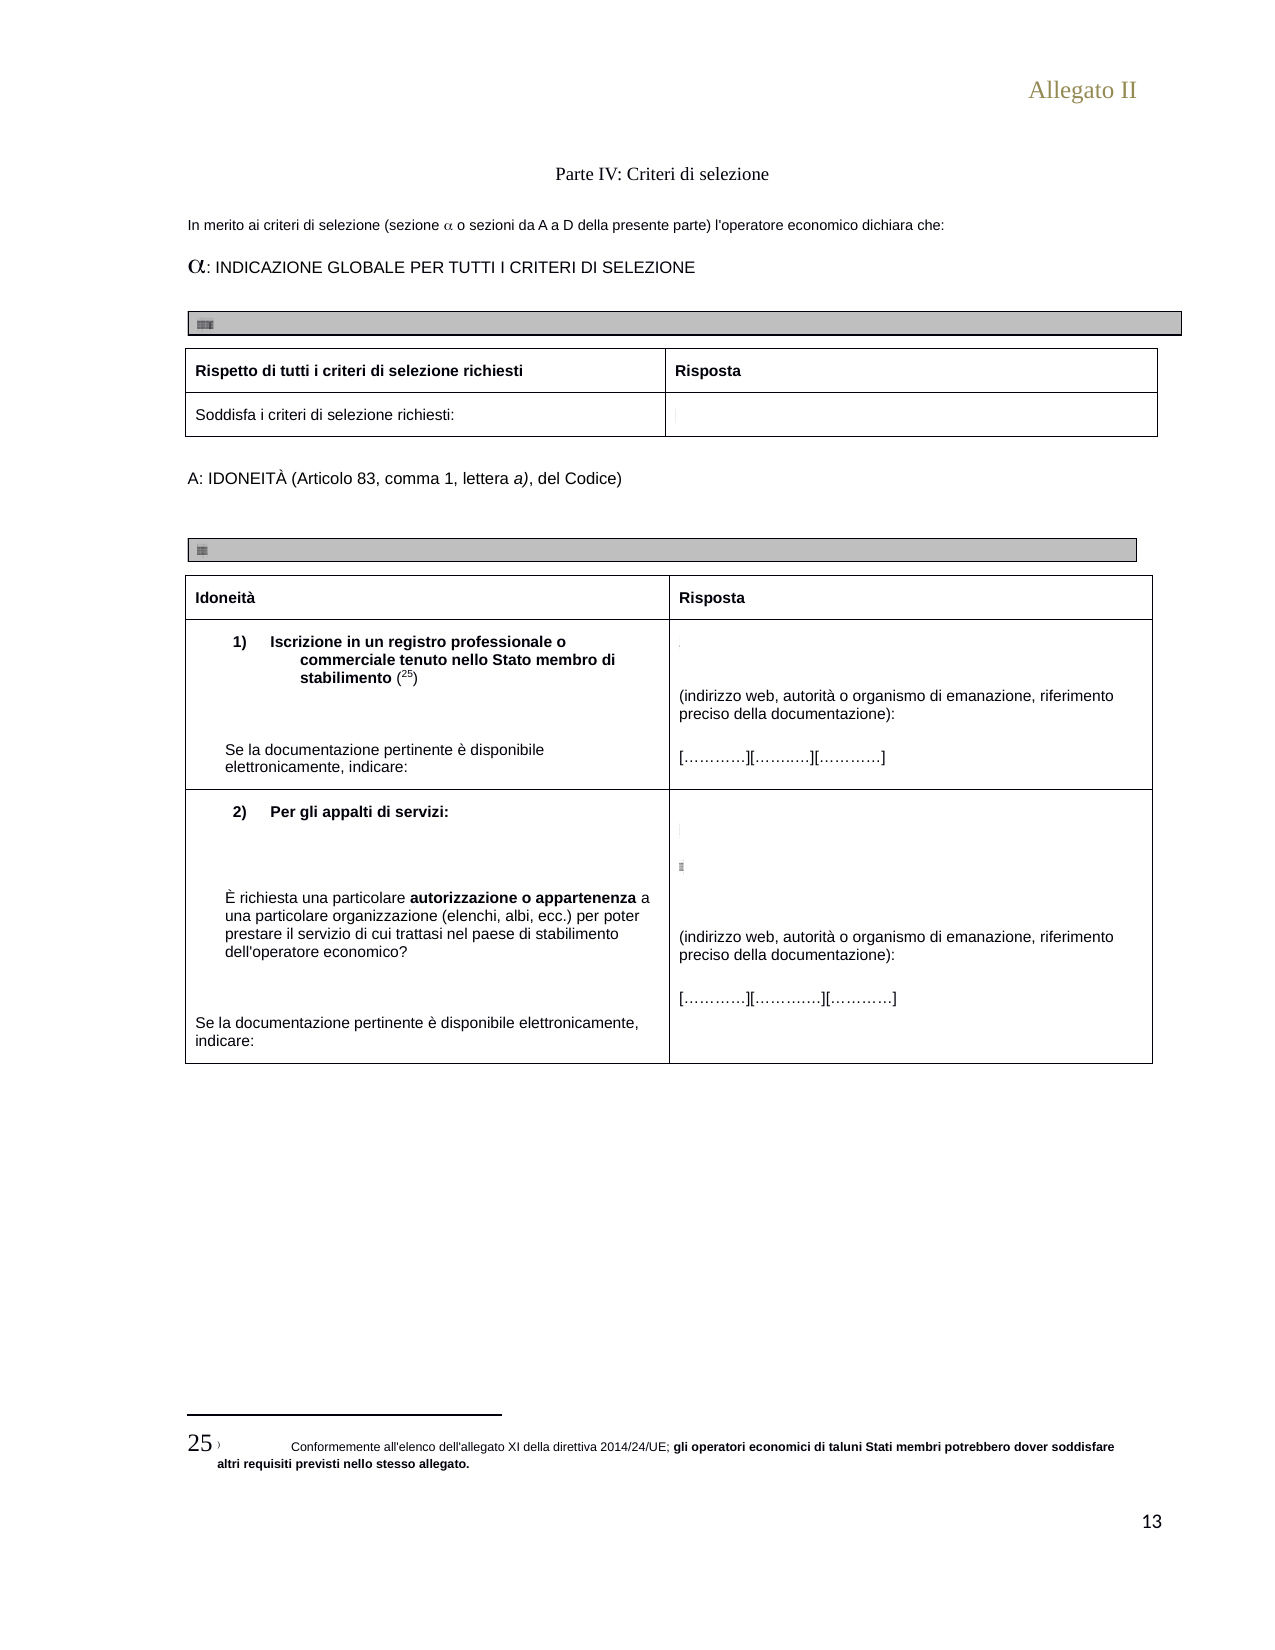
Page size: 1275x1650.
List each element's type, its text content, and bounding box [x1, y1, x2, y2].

text Parte IV: Criteri di selezione [187, 162, 1137, 184]
table_header Risposta [666, 349, 1157, 392]
table_header Risposta [670, 576, 1152, 619]
table_cell [………….…] (indirizzo web, autorità o organismo di emanazione, riferimento preciso della documentazione): […………][……..…][…………] [670, 620, 1152, 789]
table_cell [ ] Sì [ ] No In caso affermativo, specificare quale documentazione e se l'operatore economico ne dispone: [ …] [ ] Sì [ ] No (indirizzo web, autorità o organismo di emanazione, riferimento preciso della documentazione): […………][……….…][…………] [670, 790, 1152, 1063]
table_cell Soddisfa i criteri di selezione richiesti: [186, 393, 665, 436]
text Tale Sezione è da compilare solo se le informazioni sono state richieste espressamente dall’amministrazione aggiudicatrice o dall’ente aggiudicatore nell’avviso o bando pertinente o nei documenti di gara. [189, 539, 1136, 561]
table_cell Per gli appalti di servizi: È richiesta una particolare autorizzazione o appartenenza a una particolare organizzazione (elenchi, albi, ecc.) per poter prestare il servizio di cui trattasi nel paese di stabilimento dell'operatore economico? Se la documentazione pertinente è disponibile elettronicamente, indicare: [186, 790, 669, 1063]
table_header Idoneità [186, 576, 669, 619]
table_cell [ ] Sì [ ] No [666, 393, 1157, 436]
table_header Rispetto di tutti i criteri di selezione richiesti [186, 349, 665, 392]
text In merito ai criteri di selezione (sezione  o sezioni da A a D della presente parte) l'operatore economico dichiara che: [187, 217, 1137, 234]
table_cell Iscrizione in un registro professionale o commerciale tenuto nello Stato membro di stabilimento () Se la documentazione pertinente è disponibile elettronicamente, indicare: [186, 620, 669, 789]
title A: Idoneità (Articolo 83, comma 1, lettera a), del Codice) [187, 469, 1137, 488]
text L'operatore economico deve compilare questo campo solo se l'amministrazione aggiudicatrice o l'ente aggiudicatore ha indicato nell'avviso o bando pertinente o nei documenti di gara ivi citati che l'operatore economico può limitarsi a compilare la sezione  della parte IV senza compilare nessun'altra sezione della parte IV: [189, 312, 1181, 334]
title : Indicazione globale per tutti i criteri di selezione [187, 253, 1137, 279]
